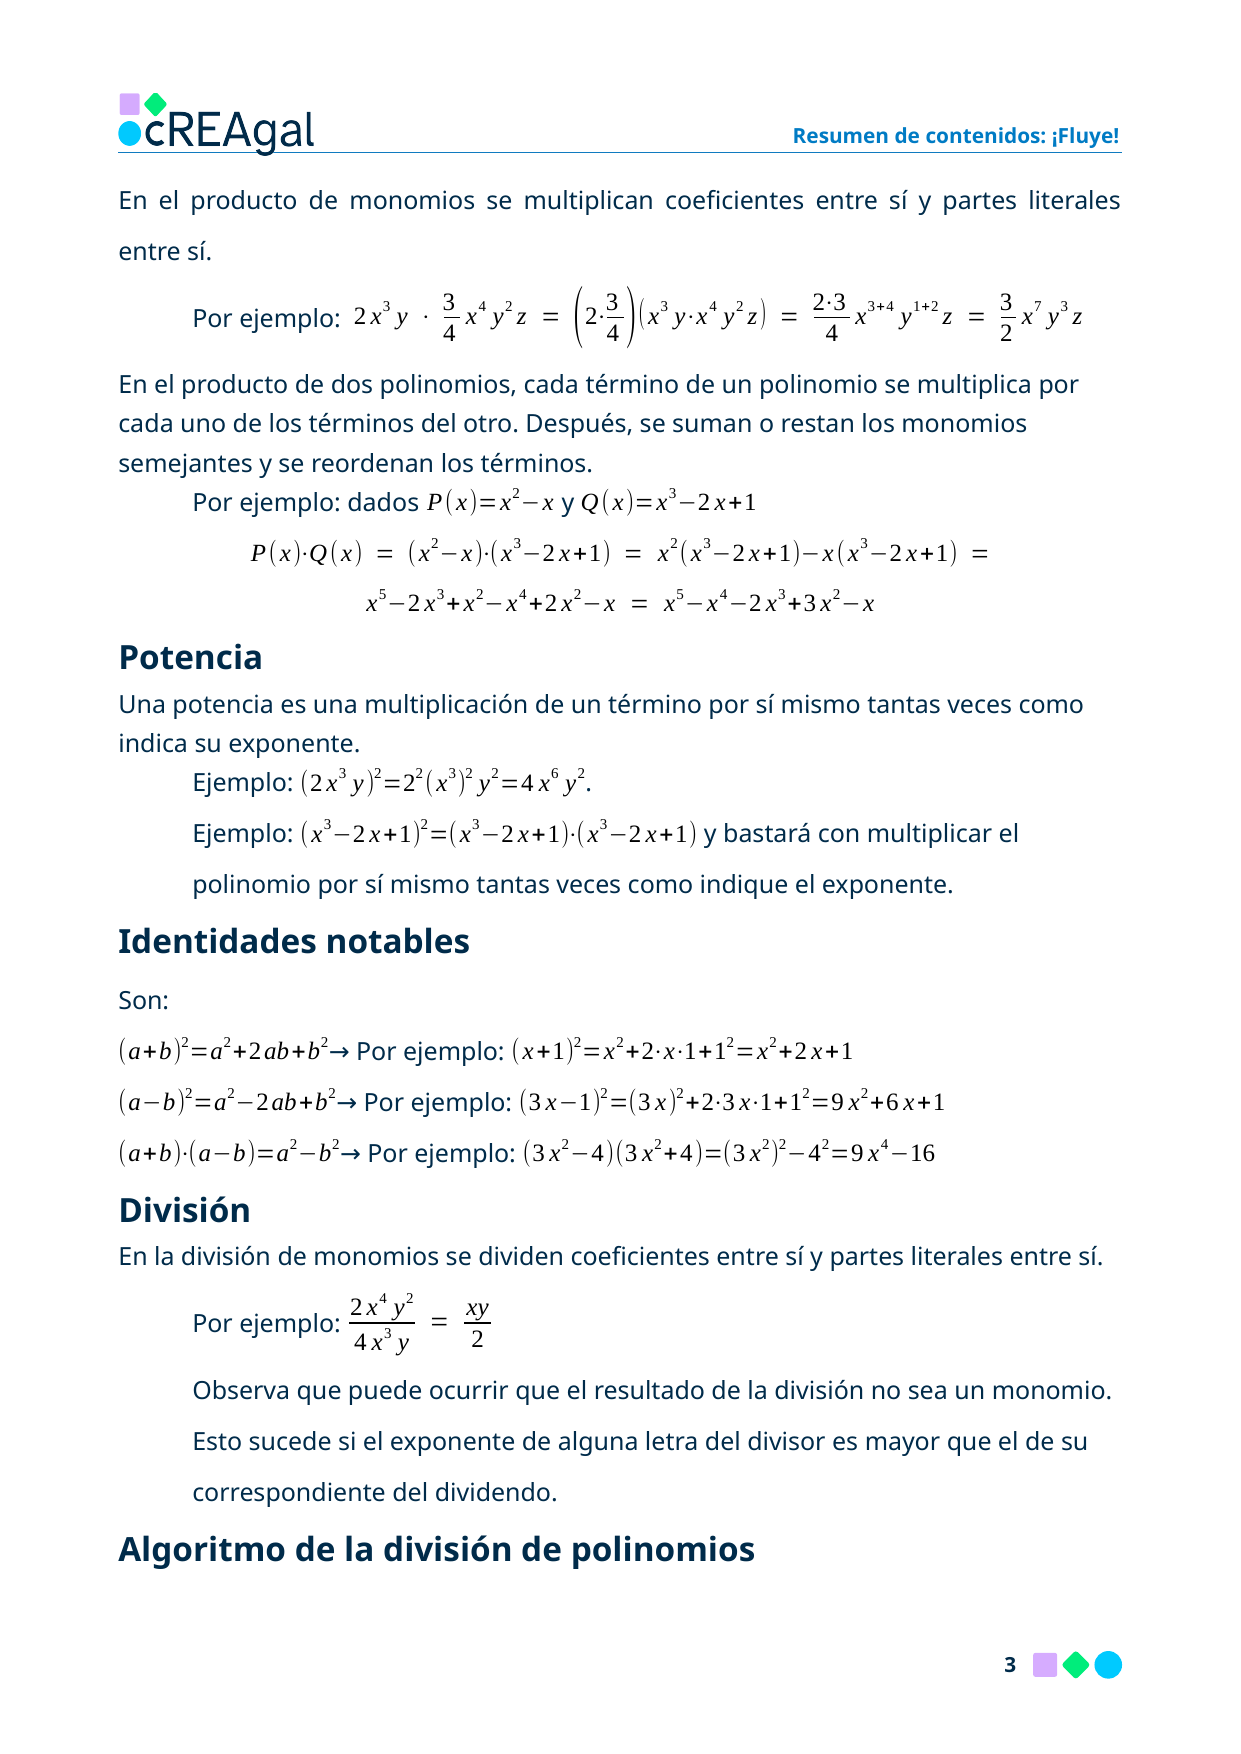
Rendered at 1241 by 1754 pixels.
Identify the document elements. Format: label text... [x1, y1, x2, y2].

subtitle Potencia [118, 634, 1122, 679]
text Son: [118, 982, 1122, 1016]
picture [118, 93, 314, 156]
text → Por ejemplo: [118, 1135, 1122, 1169]
text En el producto de monomios se multiplican coeficientes entre sí y partes literales entre sí. [118, 182, 1122, 268]
subtitle Identidades notables [118, 918, 1122, 963]
text Por ejemplo: [192, 284, 1122, 350]
text Ejemplo: . [192, 764, 1122, 799]
text Por ejemplo: dados y [192, 484, 1122, 518]
subtitle Algoritmo de la división de polinomios [118, 1526, 1122, 1572]
text Una potencia es una multiplicación de un término por sí mismo tantas veces como indica su exponente. [118, 686, 1122, 759]
text En la división de monomios se dividen coeficientes entre sí y partes literales entre sí. [118, 1239, 1122, 1273]
text Ejemplo: y bastará con multiplicar el polinomio por sí mismo tantas veces como indique el exponente. [192, 816, 1122, 901]
text Por ejemplo: [192, 1290, 1122, 1356]
text → Por ejemplo: [118, 1033, 1122, 1067]
text En el producto de dos polinomios, cada término de un polinomio se multiplica por cada uno de los términos del otro. Después, se suman o restan los monomios semejantes y se reordenan los términos. [118, 367, 1122, 479]
subtitle División [118, 1186, 1122, 1232]
text Observa que puede ocurrir que el resultado de la división no sea un monomio. Esto sucede si el exponente de alguna letra del divisor es mayor que el de su correspondiente del dividendo. [192, 1373, 1122, 1509]
text → Por ejemplo: [118, 1084, 1122, 1118]
